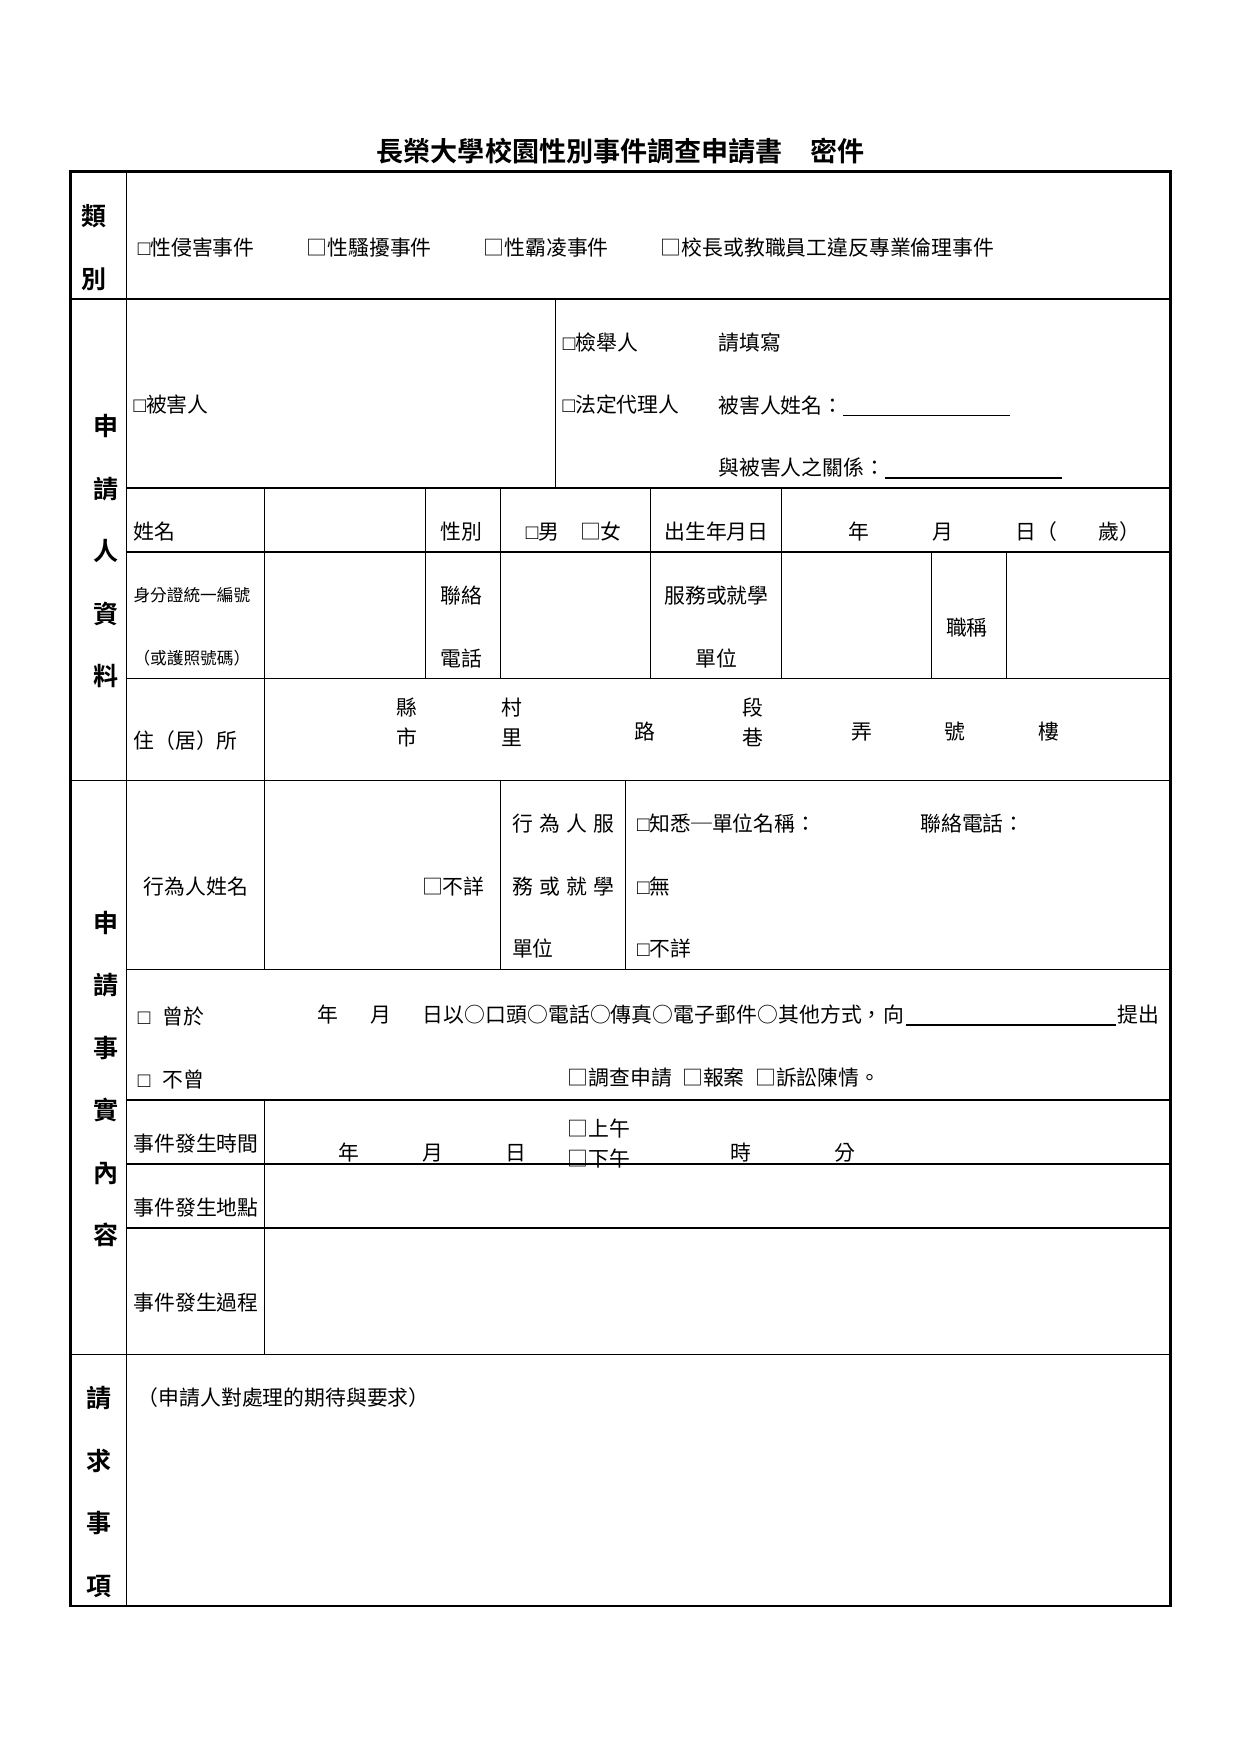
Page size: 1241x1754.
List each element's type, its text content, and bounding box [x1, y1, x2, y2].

table_cell 聯絡電話 [426, 553, 500, 678]
table_cell 行為人姓名 [127, 781, 264, 968]
table_cell 行為人服務或就學單位 [501, 781, 625, 968]
table_cell 申請人資料 [72, 300, 126, 779]
table_cell 職稱 [932, 553, 1006, 678]
table_cell □ 曾於 □ 不曾 [127, 970, 265, 1099]
table_cell 事件發生時間 [127, 1101, 264, 1163]
table_cell 年 月 日（ 歲） [782, 489, 1169, 551]
table_cell 服務或就學單位 [651, 553, 781, 678]
table_cell [1007, 553, 1169, 678]
table_cell 請填寫 被害人姓名： 與被害人之關係： [707, 300, 1169, 487]
table_cell 事件發生地點 [127, 1165, 264, 1227]
table_cell 姓名 [127, 489, 264, 551]
table_cell [265, 489, 425, 551]
table_cell [501, 553, 650, 678]
table_cell 身分證統一編號（或護照號碼） [127, 553, 264, 678]
table_cell 年 月 日以○口頭○電話○傳真○電子郵件○其他方式，向 提出 □調查申請 □報案 □訴訟陳情。 [265, 970, 1169, 1099]
table_cell 年 月 日 □上午□下午 時 分 [265, 1101, 1169, 1163]
table_cell [265, 1165, 1169, 1227]
table_cell [265, 553, 425, 678]
table_cell [782, 553, 931, 678]
table_cell 事件發生過程 [127, 1229, 264, 1353]
table_cell 性別 [426, 489, 500, 551]
table_cell （申請人對處理的期待與要求） [127, 1355, 1169, 1605]
table_cell 住（居）所 [127, 679, 264, 779]
table_cell □知悉─單位名稱： 聯絡電話： □無 □不詳 [626, 781, 1169, 968]
text 長榮大學校園性別事件調查申請書 密件 [187, 108, 1053, 170]
table_cell □檢舉人 □法定代理人 [556, 300, 707, 487]
table_cell 請求事項 [72, 1355, 126, 1605]
table_cell 縣市 村里 路 段巷 弄 號 樓 [265, 679, 1169, 779]
table_cell □不詳 [265, 781, 500, 968]
table_cell □被害人 [127, 300, 555, 487]
table_cell [265, 1229, 1169, 1353]
table_cell 申請事實內容 [72, 781, 126, 1353]
table_cell □男 □女 [501, 489, 650, 551]
table_cell 出生年月日 [651, 489, 781, 551]
table_header 類別 [72, 173, 126, 298]
table_header □性侵害事件 □性騷擾事件 □性霸凌事件 □校長或教職員工違反專業倫理事件 [127, 173, 1169, 298]
